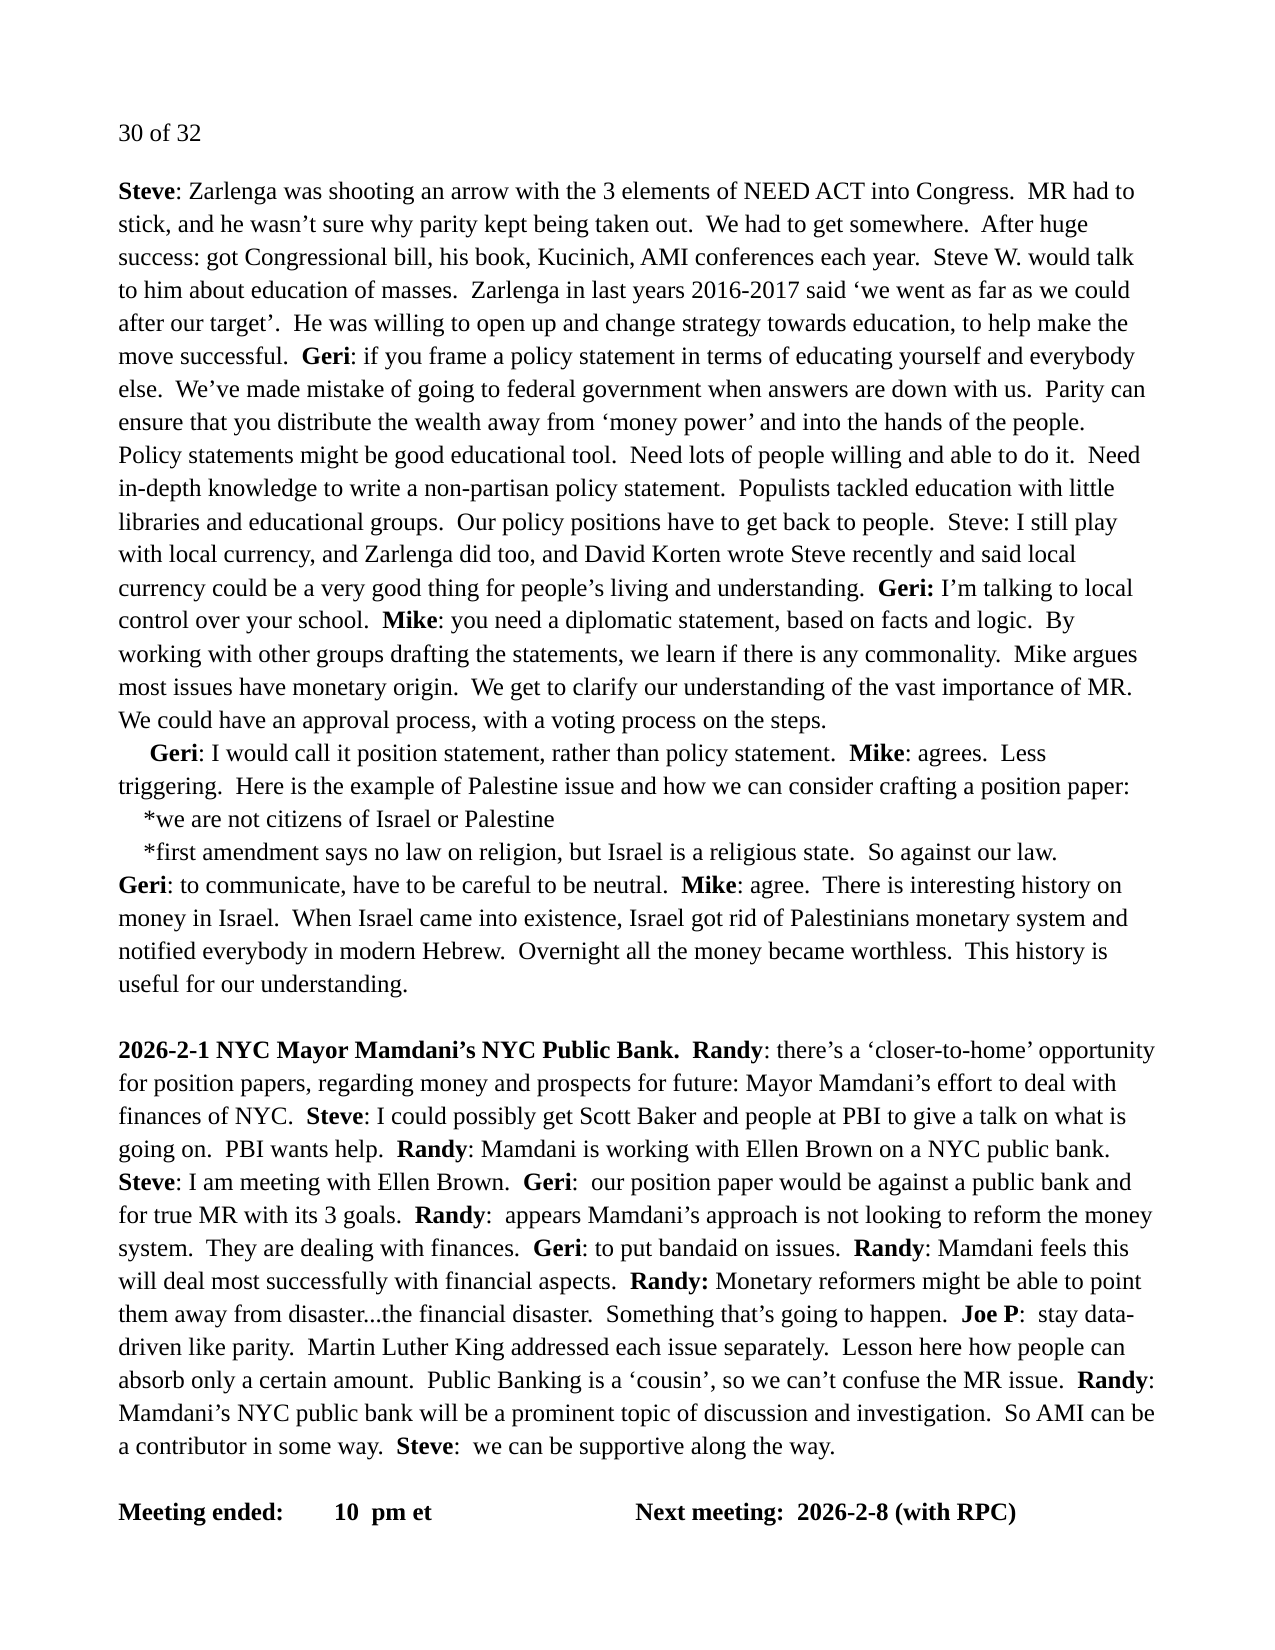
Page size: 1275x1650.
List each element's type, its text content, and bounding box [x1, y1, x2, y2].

text Geri: to communicate, have to be careful to be neutral. Mike: agree. There is interesting history on money in Israel. When Israel came into existence, Israel got rid of Palestinians monetary system and notified everybody in modern Hebrew. Overnight all the money became worthless. This history is useful for our understanding. [118, 870, 1157, 998]
text Meeting ended: 10 pm et Next meeting: 2026-2-8 (with RPC) [118, 1497, 1157, 1526]
text Steve: Zarlenga was shooting an arrow with the 3 elements of NEED ACT into Congress. MR had to stick, and he wasn’t sure why parity kept being taken out. We had to get somewhere. After huge success: got Congressional bill, his book, Kucinich, AMI conferences each year. Steve W. would talk to him about education of masses. Zarlenga in last years 2016-2017 said ‘we went as far as we could after our target’. He was willing to open up and change strategy towards education, to help make the move successful. Geri: if you frame a policy statement in terms of educating yourself and everybody else. We’ve made mistake of going to federal government when answers are down with us. Parity can ensure that you distribute the wealth away from ‘money power’ and into the hands of the people. Policy statements might be good educational tool. Need lots of people willing and able to do it. Need in-depth knowledge to write a non-partisan policy statement. Populists tackled education with little libraries and educational groups. Our policy positions have to get back to people. Steve: I still play with local currency, and Zarlenga did too, and David Korten wrote Steve recently and said local currency could be a very good thing for people’s living and understanding. Geri: I’m talking to local control over your school. Mike: you need a diplomatic statement, based on facts and logic. By working with other groups drafting the statements, we learn if there is any commonality. Mike argues most issues have monetary origin. We get to clarify our understanding of the vast importance of MR. We could have an approval process, with a voting process on the steps. [118, 176, 1157, 733]
text Geri: I would call it position statement, rather than policy statement. Mike: agrees. Less triggering. Here is the example of Palestine issue and how we can consider crafting a position paper: [118, 738, 1157, 799]
text *we are not citizens of Israel or Palestine [118, 804, 1157, 832]
text *first amendment says no law on religion, but Israel is a religious state. So against our law. [118, 837, 1157, 866]
text 2026-2-1 NYC Mayor Mamdani’s NYC Public Bank. Randy: there’s a ‘closer-to-home’ opportunity for position papers, regarding money and prospects for future: Mayor Mamdani’s effort to deal with finances of NYC. Steve: I could possibly get Scott Baker and people at PBI to give a talk on what is going on. PBI wants help. Randy: Mamdani is working with Ellen Brown on a NYC public bank. Steve: I am meeting with Ellen Brown. Geri: our position paper would be against a public bank and for true MR with its 3 goals. Randy: appears Mamdani’s approach is not looking to reform the money system. They are dealing with finances. Geri: to put bandaid on issues. Randy: Mamdani feels this will deal most successfully with financial aspects. Randy: Monetary reformers might be able to point them away from disaster...the financial disaster. Something that’s going to happen. Joe P: stay data-driven like parity. Martin Luther King addressed each issue separately. Lesson here how people can absorb only a certain amount. Public Banking is a ‘cousin’, so we can’t confuse the MR issue. Randy: Mamdani’s NYC public bank will be a prominent topic of discussion and investigation. So AMI can be a contributor in some way. Steve: we can be supportive along the way. [118, 1035, 1157, 1460]
